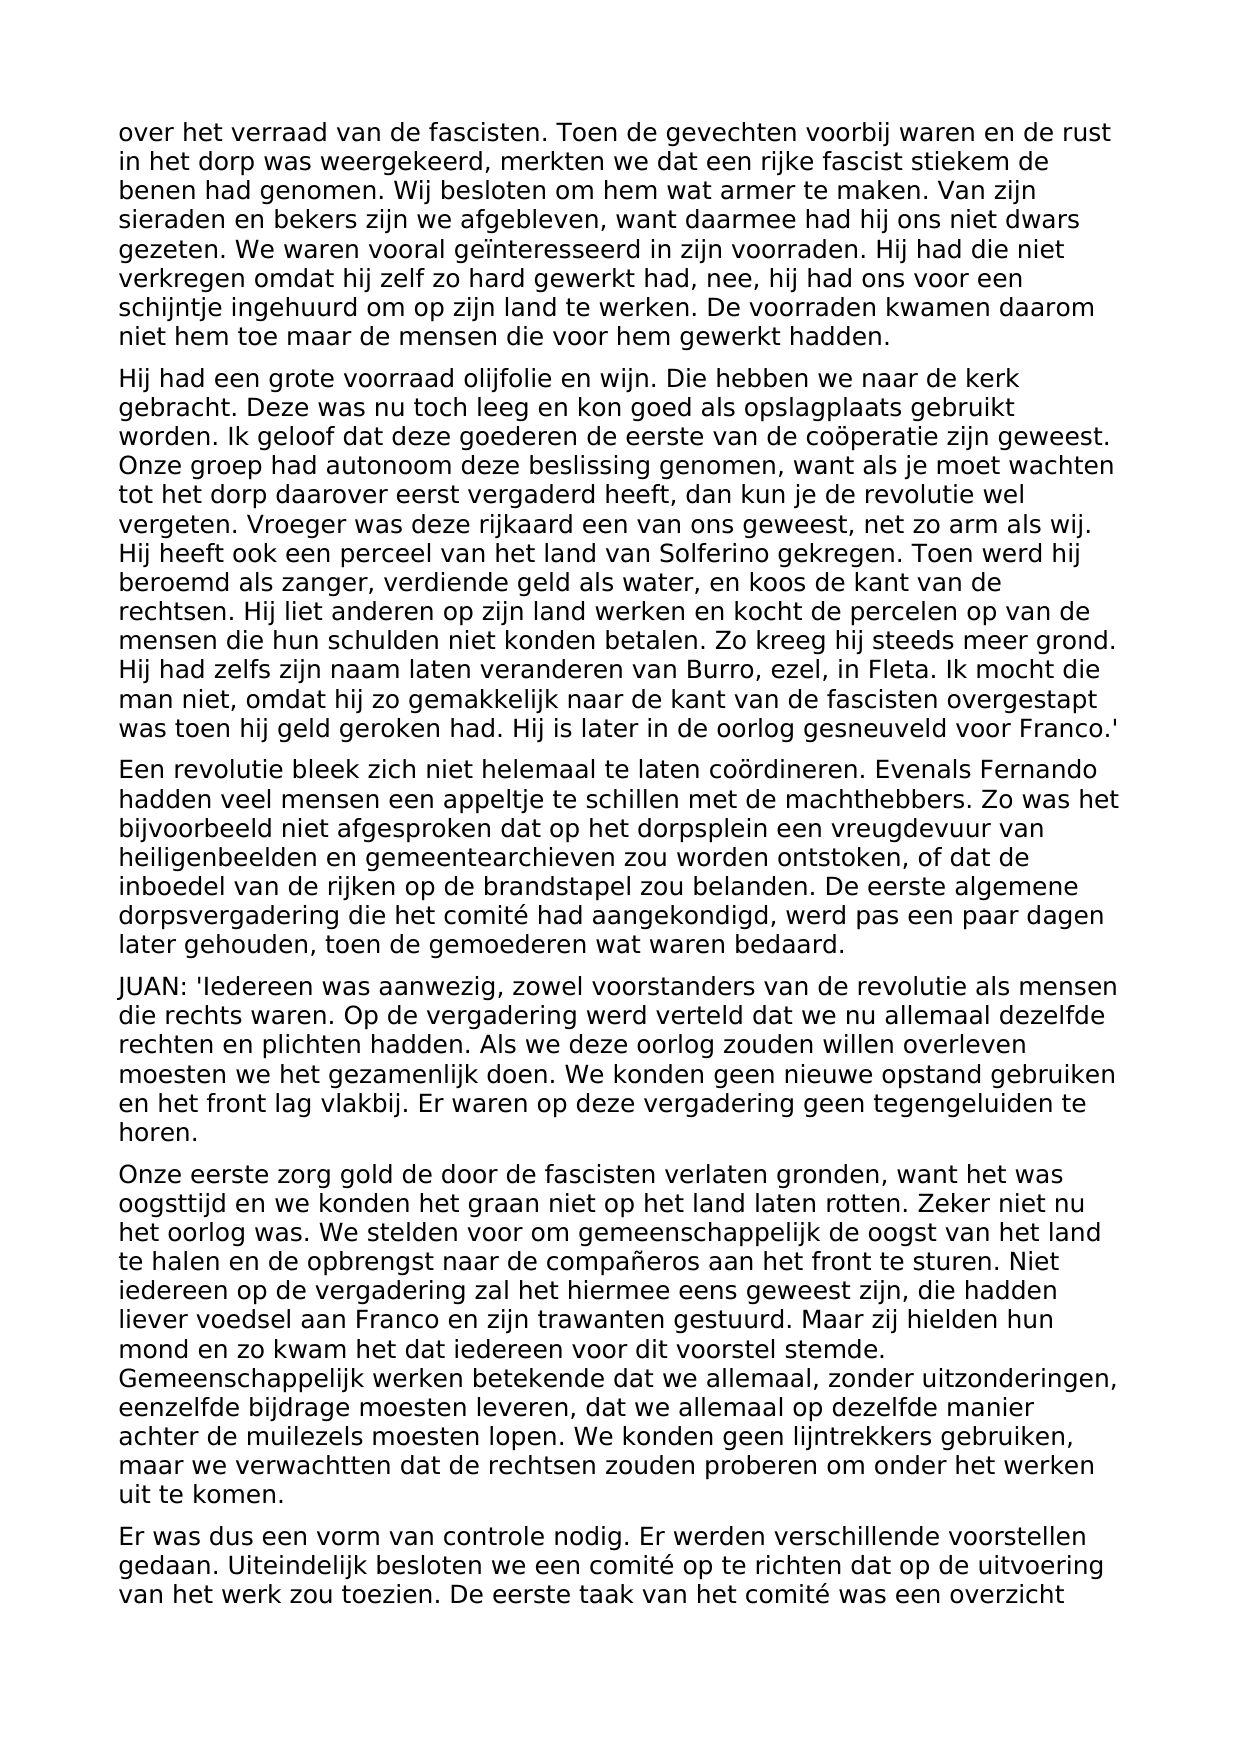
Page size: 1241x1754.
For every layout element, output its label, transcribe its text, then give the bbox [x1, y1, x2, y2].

text Hij had een grote voorraad olijfolie en wijn. Die hebben we naar de kerk gebracht. Deze was nu toch leeg en kon goed als opslagplaats gebruikt worden. Ik geloof dat deze goederen de eerste van de coöperatie zijn geweest. Onze groep had autonoom deze beslissing genomen, want als je moet wachten tot het dorp daarover eerst vergaderd heeft, dan kun je de revolutie wel vergeten. Vroeger was deze rijkaard een van ons geweest, net zo arm als wij. Hij heeft ook een perceel van het land van Solferino gekregen. Toen werd hij beroemd als zanger, verdiende geld als water, en koos de kant van de rechtsen. Hij liet anderen op zijn land werken en kocht de percelen op van de mensen die hun schulden niet konden betalen. Zo kreeg hij steeds meer grond. Hij had zelfs zijn naam laten veranderen van Burro, ezel, in Fleta. Ik mocht die man niet, omdat hij zo gemakkelijk naar de kant van de fascisten overgestapt was toen hij geld geroken had. Hij is later in de oorlog gesneuveld voor Franco.' [118, 364, 1122, 743]
text Er was dus een vorm van controle nodig. Er werden verschillende voorstellen gedaan. Uiteindelijk besloten we een comité op te richten dat op de uitvoering van het werk zou toezien. De eerste taak van het comité was een overzicht [118, 1522, 1122, 1610]
text Onze eerste zorg gold de door de fascisten verlaten gronden, want het was oogsttijd en we konden het graan niet op het land laten rotten. Zeker niet nu het oorlog was. We stelden voor om gemeenschappelijk de oogst van het land te halen en de opbrengst naar de compañeros aan het front te sturen. Niet iedereen op de vergadering zal het hiermee eens geweest zijn, die hadden liever voedsel aan Franco en zijn trawanten gestuurd. Maar zij hielden hun mond en zo kwam het dat iedereen voor dit voorstel stemde. Gemeenschappelijk werken betekende dat we allemaal, zonder uitzonderingen, eenzelfde bijdrage moesten leveren, dat we allemaal op dezelfde manier achter de muilezels moesten lopen. We konden geen lijntrekkers gebruiken, maar we verwachtten dat de rechtsen zouden proberen om onder het werken uit te komen. [118, 1160, 1122, 1510]
text JUAN: 'Iedereen was aanwezig, zowel voorstanders van de revolutie als mensen die rechts waren. Op de vergadering werd verteld dat we nu allemaal dezelfde rechten en plichten hadden. Als we deze oorlog zouden willen overleven moesten we het gezamenlijk doen. We konden geen nieuwe opstand gebruiken en het front lag vlakbij. Er waren op deze vergadering geen tegengeluiden te horen. [118, 972, 1122, 1147]
text over het verraad van de fascisten. Toen de gevechten voorbij waren en de rust in het dorp was weergekeerd, merkten we dat een rijke fascist stiekem de benen had genomen. Wij besloten om hem wat armer te maken. Van zijn sieraden en bekers zijn we afgebleven, want daarmee had hij ons niet dwars gezeten. We waren vooral geïnteresseerd in zijn voorraden. Hij had die niet verkregen omdat hij zelf zo hard gewerkt had, nee, hij had ons voor een schijntje ingehuurd om op zijn land te werken. De voorraden kwamen daarom niet hem toe maar de mensen die voor hem gewerkt hadden. [118, 118, 1122, 351]
text Een revolutie bleek zich niet helemaal te laten coördineren. Evenals Fernando hadden veel mensen een appeltje te schillen met de machthebbers. Zo was het bijvoorbeeld niet afgesproken dat op het dorpsplein een vreugdevuur van heiligenbeelden en gemeentearchieven zou worden ontstoken, of dat de inboedel van de rijken op de brandstapel zou belanden. De eerste algemene dorpsvergadering die het comité had aangekondigd, werd pas een paar dagen later gehouden, toen de gemoederen wat waren bedaard. [118, 756, 1122, 960]
